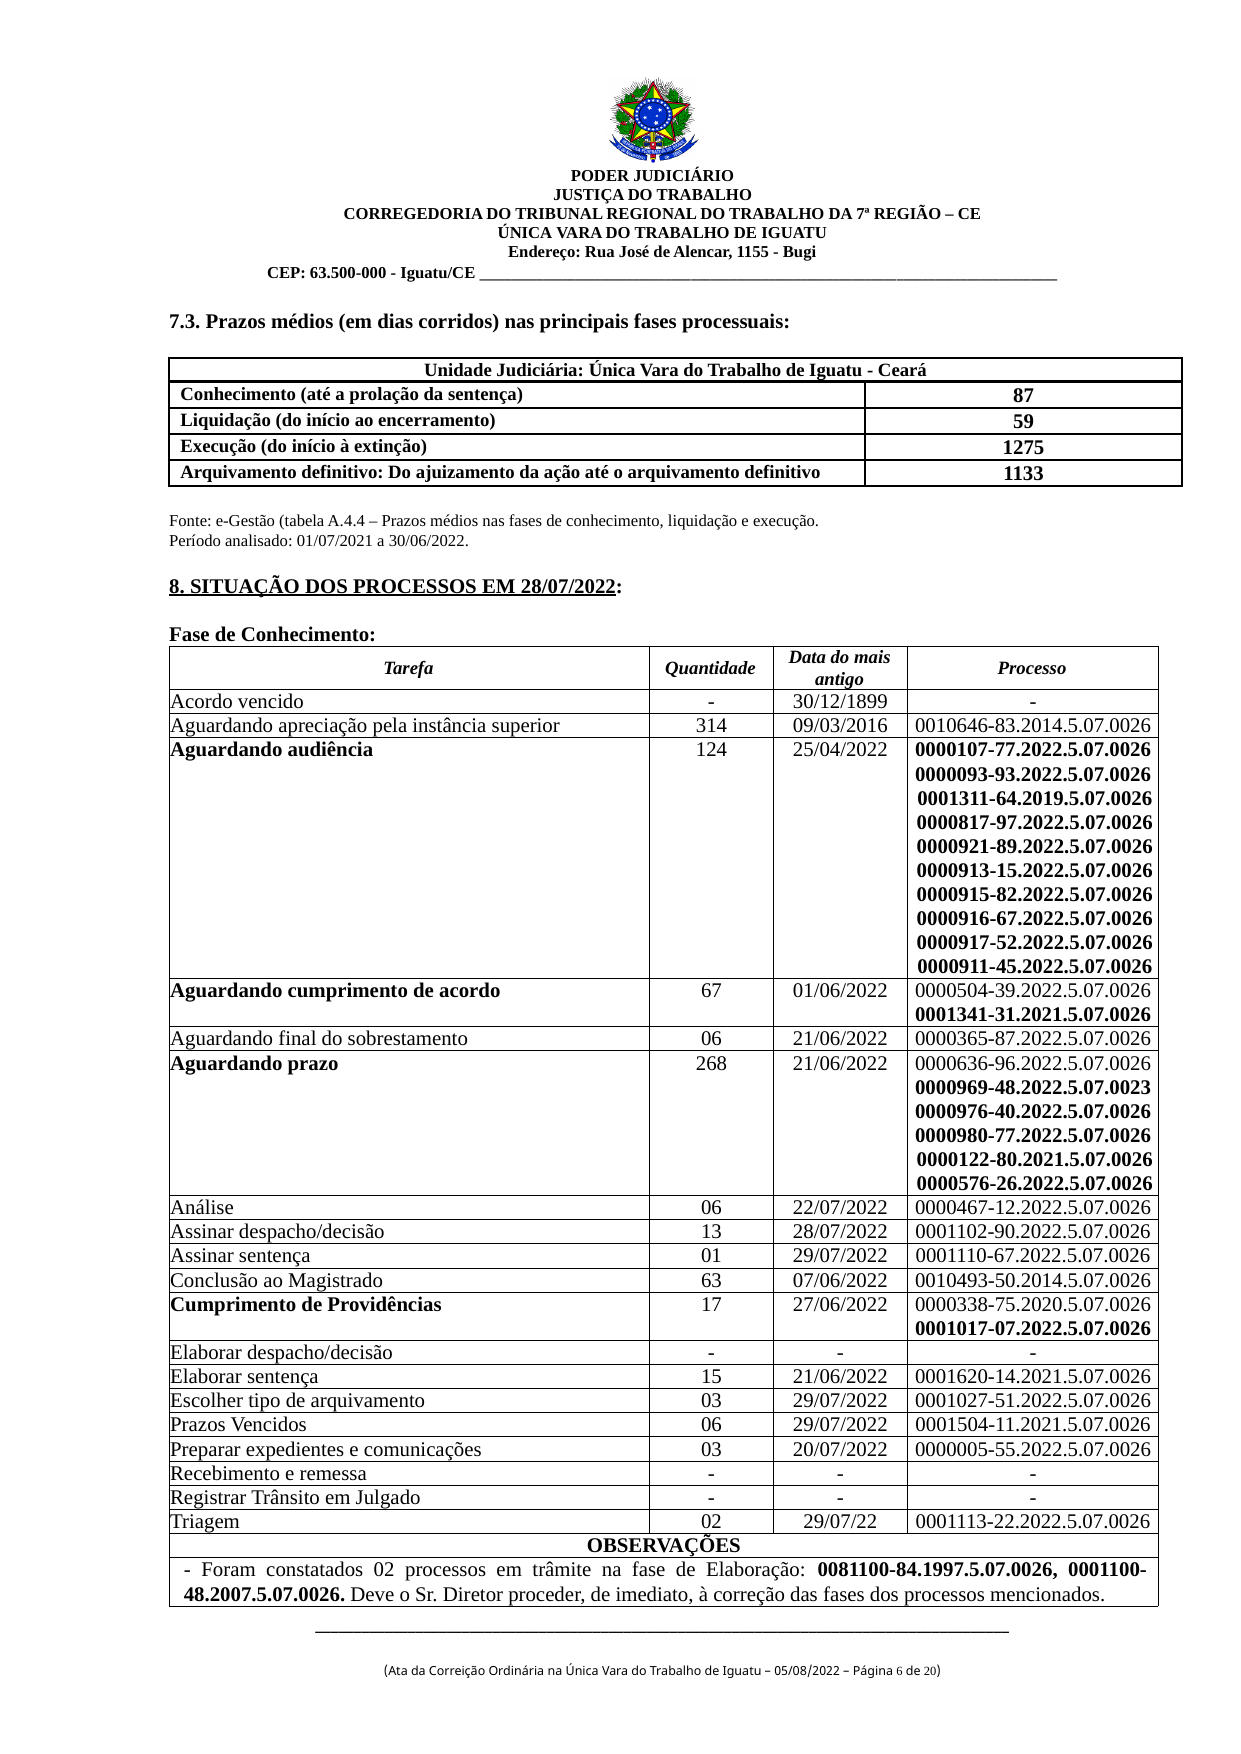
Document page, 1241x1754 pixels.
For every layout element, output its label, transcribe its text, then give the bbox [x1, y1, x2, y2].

table_cell 0001620-14.2021.5.07.0026 [908, 1365, 1158, 1388]
table_cell 1133 [866, 461, 1181, 485]
table_cell Preparar expedientes e comunicações [170, 1437, 649, 1461]
table_cell - [774, 1486, 907, 1509]
table_cell - [908, 690, 1158, 713]
table_cell 27/06/2022 [774, 1293, 907, 1340]
table_header Processo [908, 647, 1158, 689]
text Fonte: e-Gestão (tabela A.4.4 – Prazos médios nas fases de conhecimento, liquidação e execução. [169, 511, 1155, 530]
table_cell Liquidação (do início ao encerramento) [170, 409, 864, 433]
table_cell Elaborar despacho/decisão [170, 1341, 649, 1364]
table_cell 59 [866, 409, 1181, 433]
table_cell 06 [650, 1413, 773, 1436]
table_cell 67 [650, 979, 773, 1026]
table_cell 0000467-12.2022.5.07.0026 [908, 1196, 1158, 1219]
text 8. SITUAÇÃO DOS PROCESSOS EM 28/07/2022: [169, 573, 1155, 598]
table_cell Aguardando final do sobrestamento [170, 1027, 649, 1050]
text Período analisado: 01/07/2021 a 30/06/2022. [169, 530, 1155, 549]
table_cell 13 [650, 1220, 773, 1243]
table_cell 0001504-11.2021.5.07.0026 [908, 1413, 1158, 1436]
table_header Unidade Judiciária: Única Vara do Trabalho de Iguatu - Ceará [170, 359, 1181, 380]
table_cell 25/04/2022 [774, 738, 907, 978]
table_cell 87 [866, 383, 1181, 407]
table_cell 0000504-39.2022.5.07.0026 0001341-31.2021.5.07.0026 [908, 979, 1158, 1026]
table_cell Arquivamento definitivo: Do ajuizamento da ação até o arquivamento definitivo [170, 461, 864, 485]
table_cell Recebimento e remessa [170, 1462, 649, 1485]
table_cell 09/03/2016 [774, 714, 907, 737]
table_cell Execução (do início à extinção) [170, 435, 864, 459]
table_cell 20/07/2022 [774, 1437, 907, 1461]
table_cell 0001113-22.2022.5.07.0026 [908, 1510, 1158, 1533]
table_cell 06 [650, 1196, 773, 1219]
table_cell 29/07/2022 [774, 1389, 907, 1412]
table_header Data do mais antigo [774, 647, 907, 689]
table_cell 1275 [866, 435, 1181, 459]
table_cell Registrar Trânsito em Julgado [170, 1486, 649, 1509]
table_cell 22/07/2022 [774, 1196, 907, 1219]
table_cell 15 [650, 1365, 773, 1388]
table_cell 01 [650, 1244, 773, 1267]
table_cell 03 [650, 1437, 773, 1461]
table_cell OBSERVAÇÕES [170, 1534, 1158, 1557]
table_cell 17 [650, 1293, 773, 1340]
table_cell 63 [650, 1269, 773, 1292]
table_cell - [774, 1341, 907, 1364]
table_cell Análise [170, 1196, 649, 1219]
table_cell 29/07/2022 [774, 1413, 907, 1436]
table_cell Assinar sentença [170, 1244, 649, 1267]
table_cell 06 [650, 1027, 773, 1050]
table_cell 29/07/22 [774, 1510, 907, 1533]
table_cell 29/07/2022 [774, 1244, 907, 1267]
table_cell - [650, 1462, 773, 1485]
table_cell 21/06/2022 [774, 1365, 907, 1388]
text Fase de Conhecimento: [169, 622, 1155, 646]
table_cell 0010493-50.2014.5.07.0026 [908, 1269, 1158, 1292]
table_cell 02 [650, 1510, 773, 1533]
table_cell 07/06/2022 [774, 1269, 907, 1292]
table_cell Aguardando apreciação pela instância superior [170, 714, 649, 737]
table_header Tarefa [170, 647, 649, 689]
table_cell 0000365-87.2022.5.07.0026 [908, 1027, 1158, 1050]
picture [604, 75, 700, 164]
table_cell 0001027-51.2022.5.07.0026 [908, 1389, 1158, 1412]
table_cell 0000107-77.2022.5.07.0026 0000093-93.2022.5.07.0026 0001311-64.2019.5.07.0026 0000817-97.2022.5.07.0026 0000921-89.2022.5.07.0026 0000913-15.2022.5.07.0026 0000915-82.2022.5.07.0026 0000916-67.2022.5.07.0026 0000917-52.2022.5.07.0026 0000911-45.2022.5.07.0026 [908, 738, 1158, 978]
table_cell 0000005-55.2022.5.07.0026 [908, 1437, 1158, 1461]
table_cell Acordo vencido [170, 690, 649, 713]
table_cell Cumprimento de Providências [170, 1293, 649, 1340]
table_cell - [650, 1486, 773, 1509]
text 7.3. Prazos médios (em dias corridos) nas principais fases processuais: [169, 309, 1155, 333]
table_cell 314 [650, 714, 773, 737]
table_cell 21/06/2022 [774, 1051, 907, 1195]
table_cell 21/06/2022 [774, 1027, 907, 1050]
table_cell 30/12/1899 [774, 690, 907, 713]
table_cell 03 [650, 1389, 773, 1412]
table_cell 0001110-67.2022.5.07.0026 [908, 1244, 1158, 1267]
table_cell - [908, 1341, 1158, 1364]
table_cell - [650, 690, 773, 713]
table_cell Triagem [170, 1510, 649, 1533]
table_cell 0000636-96.2022.5.07.0026 0000969-48.2022.5.07.0023 0000976-40.2022.5.07.0026 0000980-77.2022.5.07.0026 0000122-80.2021.5.07.0026 0000576-26.2022.5.07.0026 [908, 1051, 1158, 1195]
table_cell Elaborar sentença [170, 1365, 649, 1388]
table_cell 0001102-90.2022.5.07.0026 [908, 1220, 1158, 1243]
table_cell 0010646-83.2014.5.07.0026 [908, 714, 1158, 737]
table_cell Conhecimento (até a prolação da sentença) [170, 383, 864, 407]
table_cell 0000338-75.2020.5.07.0026 0001017-07.2022.5.07.0026 [908, 1293, 1158, 1340]
table_cell - [650, 1341, 773, 1364]
table_cell 268 [650, 1051, 773, 1195]
table_cell 28/07/2022 [774, 1220, 907, 1243]
table_cell Aguardando prazo [170, 1051, 649, 1195]
table_cell - [774, 1462, 907, 1485]
table_cell - [908, 1462, 1158, 1485]
table_cell Conclusão ao Magistrado [170, 1269, 649, 1292]
table_cell 01/06/2022 [774, 979, 907, 1026]
table_header Quantidade [650, 647, 773, 689]
table_cell - Foram constatados 02 processos em trâmite na fase de Elaboração: 0081100-84.1997.5.07.0026, 0001100-48.2007.5.07.0026. Deve o Sr. Diretor proceder, de imediato, à correção das fases dos processos mencionados. [170, 1558, 1158, 1606]
table_cell - [908, 1486, 1158, 1509]
table_cell Assinar despacho/decisão [170, 1220, 649, 1243]
table_cell Aguardando cumprimento de acordo [170, 979, 649, 1026]
table_cell Escolher tipo de arquivamento [170, 1389, 649, 1412]
table_cell Aguardando audiência [170, 738, 649, 978]
table_cell Prazos Vencidos [170, 1413, 649, 1436]
table_cell 124 [650, 738, 773, 978]
